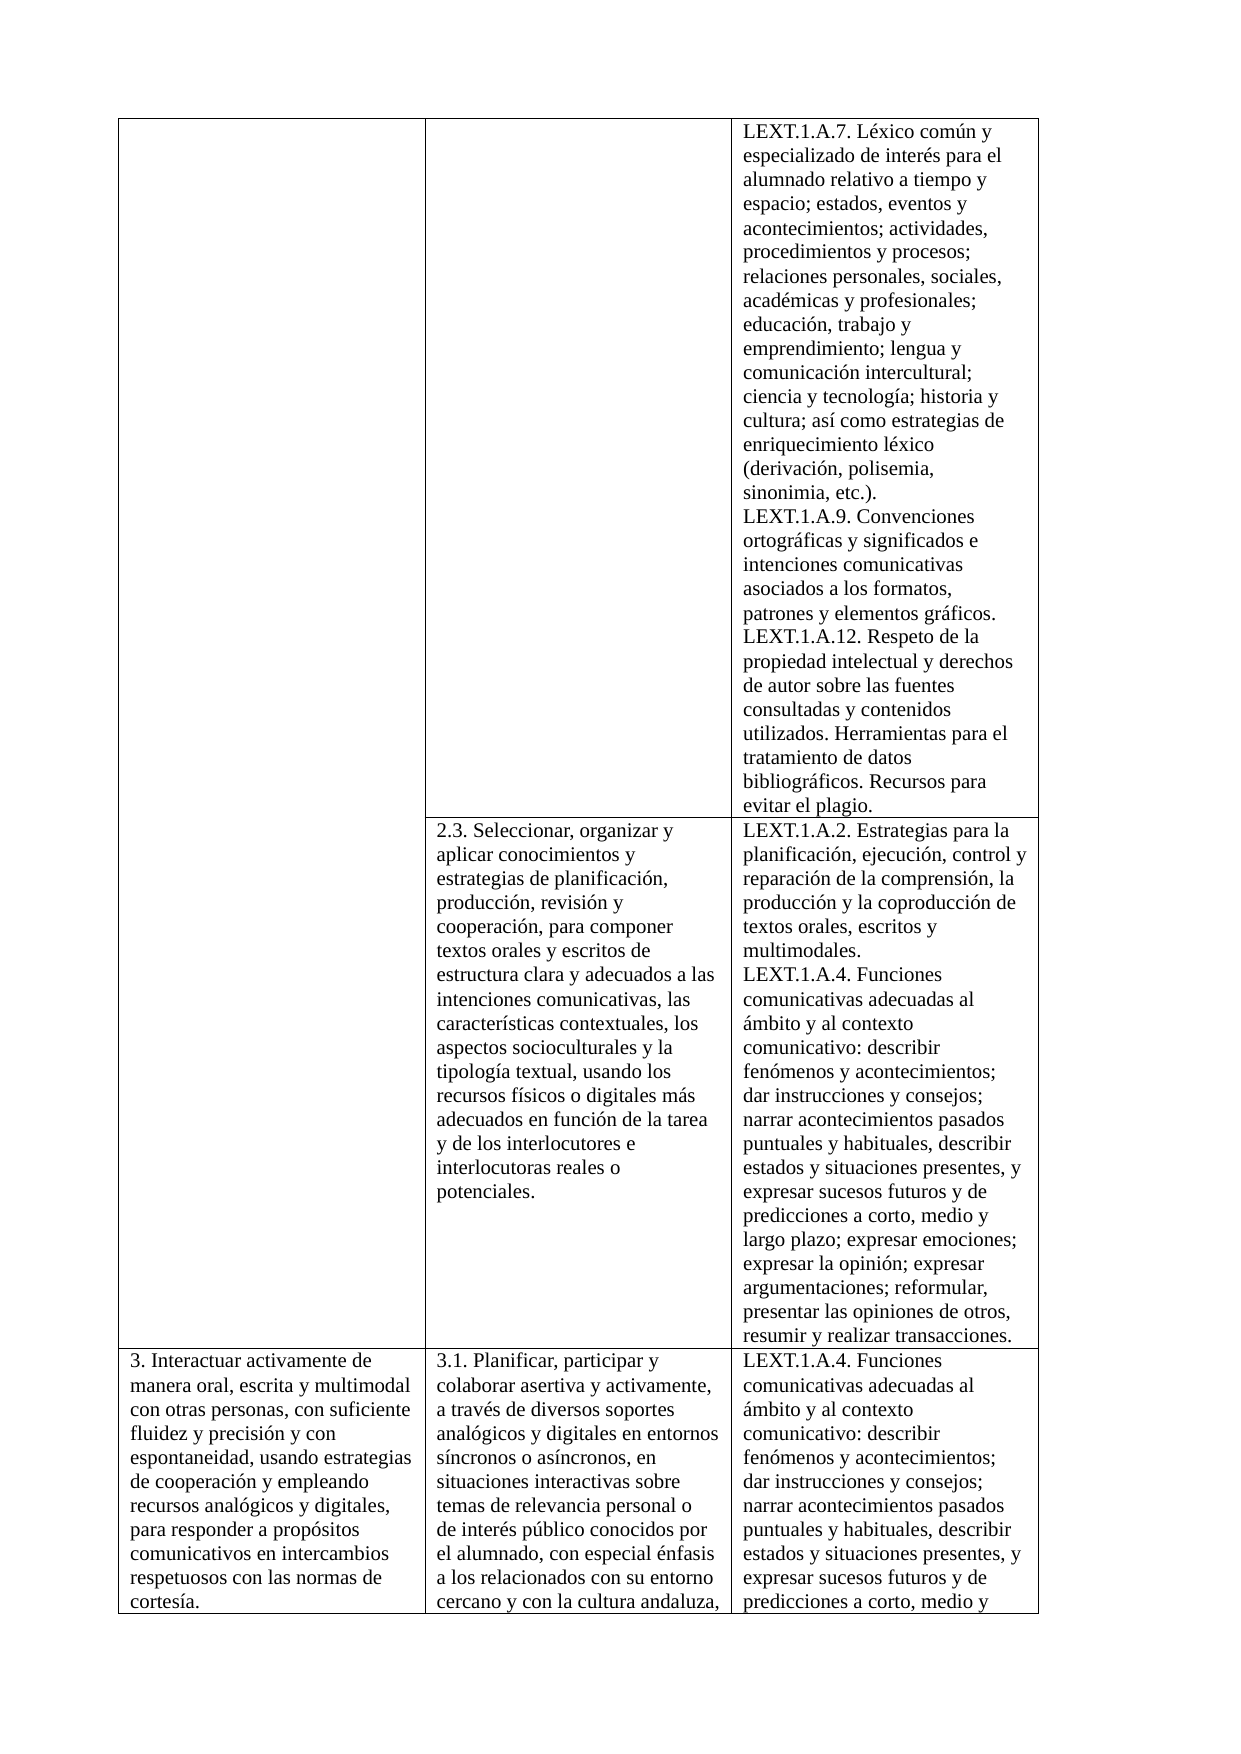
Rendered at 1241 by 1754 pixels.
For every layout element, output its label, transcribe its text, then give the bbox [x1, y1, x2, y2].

table_cell LEXT.1.A.4. Funciones comunicativas adecuadas al ámbito y al contexto comunicativo: describir fenómenos y acontecimientos; dar instrucciones y consejos; narrar acontecimientos pasados puntuales y habituales, describir estados y situaciones presentes, y expresar sucesos futuros y de predicciones a corto, medio y [732, 1349, 1038, 1613]
table_cell LEXT.1.A.2. Estrategias para la planificación, ejecución, control y reparación de la comprensión, la producción y la coproducción de textos orales, escritos y multimodales. LEXT.1.A.4. Funciones comunicativas adecuadas al ámbito y al contexto comunicativo: describir fenómenos y acontecimientos; dar instrucciones y consejos; narrar acontecimientos pasados puntuales y habituales, describir estados y situaciones presentes, y expresar sucesos futuros y de predicciones a corto, medio y largo plazo; expresar emociones; expresar la opinión; expresar argumentaciones; reformular, presentar las opiniones de otros, resumir y realizar transacciones. [732, 818, 1038, 1347]
table_cell 3. Interactuar activamente de manera oral, escrita y multimodal con otras personas, con suficiente fluidez y precisión y con espontaneidad, usando estrategias de cooperación y empleando recursos analógicos y digitales, para responder a propósitos comunicativos en intercambios respetuosos con las normas de cortesía. [119, 1349, 425, 1613]
table_cell [426, 119, 731, 817]
table_cell 2.3. Seleccionar, organizar y aplicar conocimientos y estrategias de planificación, producción, revisión y cooperación, para componer textos orales y escritos de estructura clara y adecuados a las intenciones comunicativas, las características contextuales, los aspectos socioculturales y la tipología textual, usando los recursos físicos o digitales más adecuados en función de la tarea y de los interlocutores e interlocutoras reales o potenciales. [426, 818, 731, 1347]
table_cell 3.1. Planificar, participar y colaborar asertiva y activamente, a través de diversos soportes analógicos y digitales en entornos síncronos o asíncronos, en situaciones interactivas sobre temas de relevancia personal o de interés público conocidos por el alumnado, con especial énfasis a los relacionados con su entorno cercano y con la cultura andaluza, [426, 1349, 731, 1613]
table_cell LEXT.1.A.7. Léxico común y especializado de interés para el alumnado relativo a tiempo y espacio; estados, eventos y acontecimientos; actividades, procedimientos y procesos; relaciones personales, sociales, académicas y profesionales; educación, trabajo y emprendimiento; lengua y comunicación intercultural; ciencia y tecnología; historia y cultura; así como estrategias de enriquecimiento léxico (derivación, polisemia, sinonimia, etc.). LEXT.1.A.9. Convenciones ortográficas y significados e intenciones comunicativas asociados a los formatos, patrones y elementos gráficos. LEXT.1.A.12. Respeto de la propiedad intelectual y derechos de autor sobre las fuentes consultadas y contenidos utilizados. Herramientas para el tratamiento de datos bibliográficos. Recursos para evitar el plagio. [732, 119, 1038, 817]
